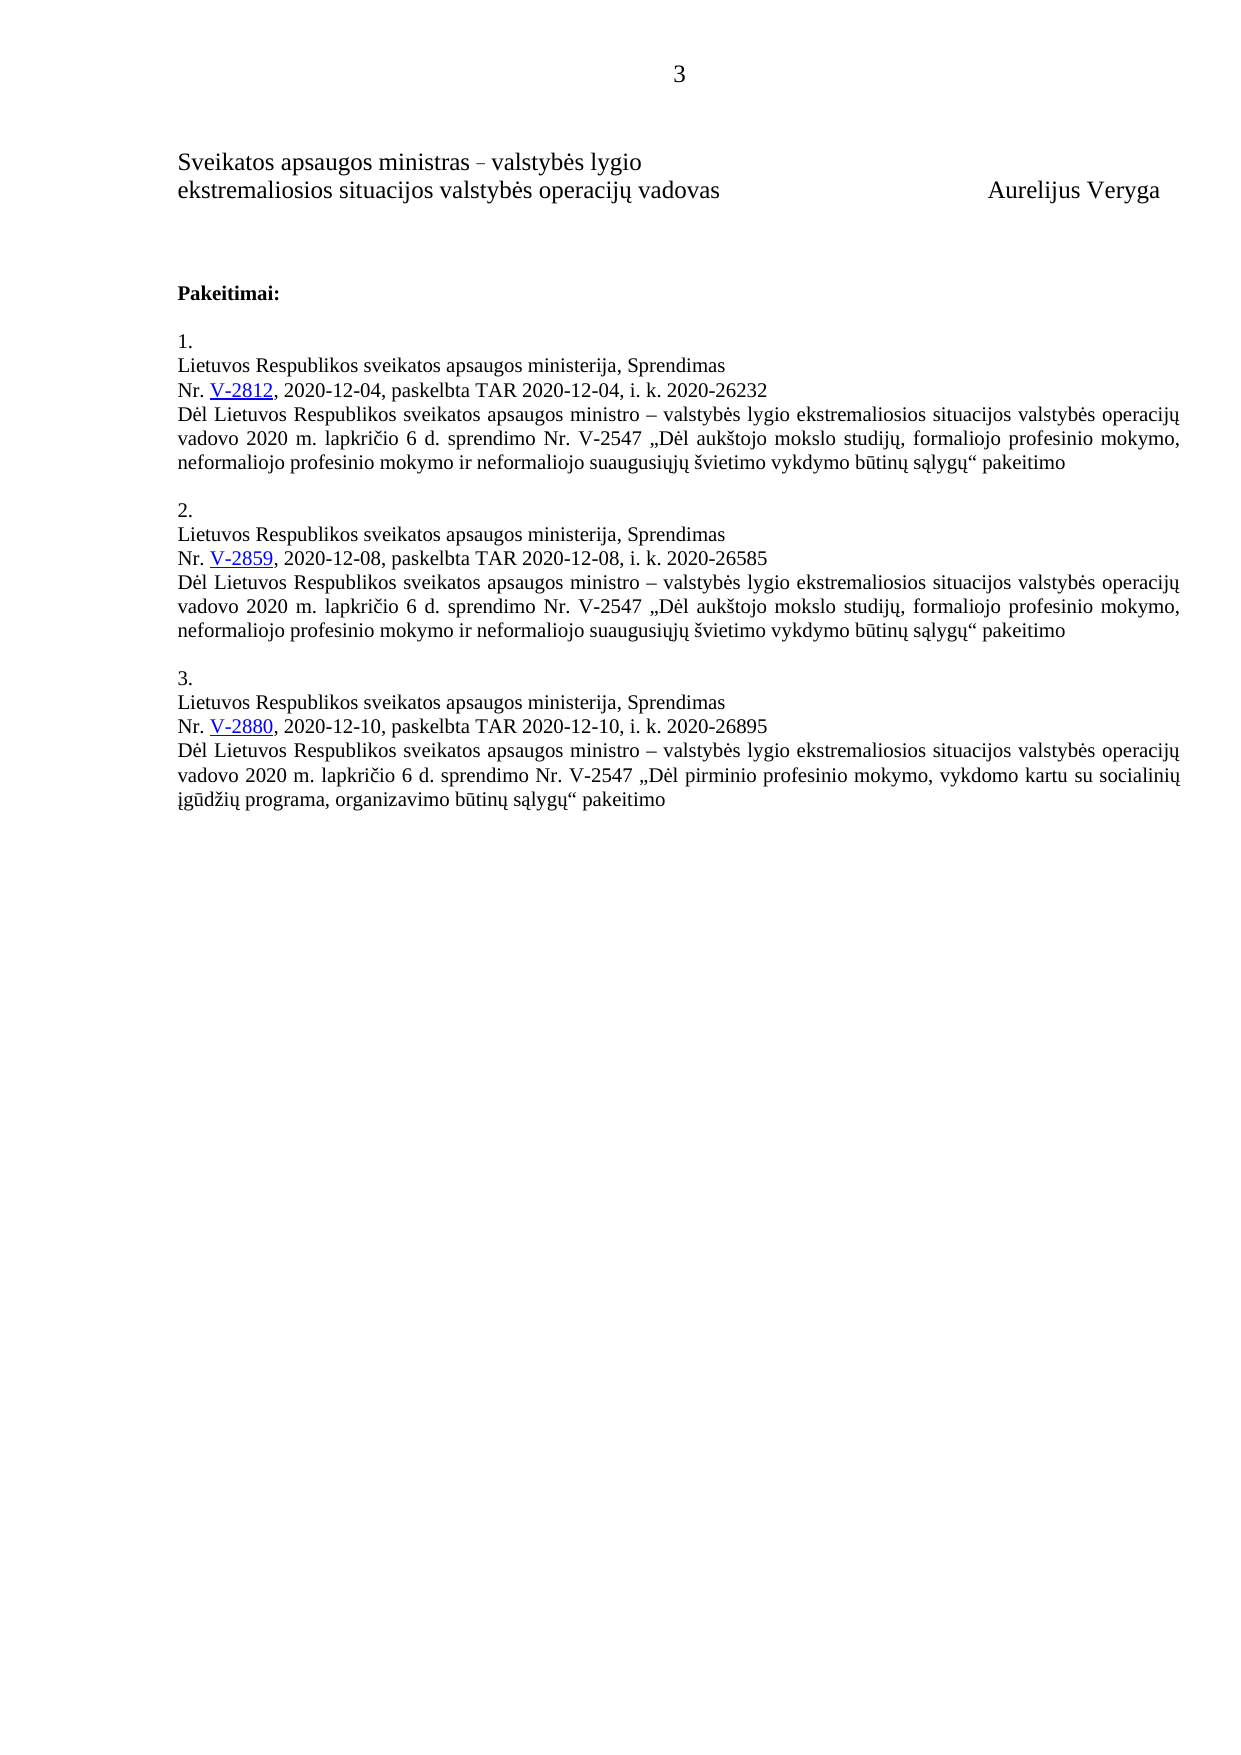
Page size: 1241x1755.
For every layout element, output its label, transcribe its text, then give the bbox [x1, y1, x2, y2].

text Dėl Lietuvos Respublikos sveikatos apsaugos ministro – valstybės lygio ekstremaliosios situacijos valstybės operacijų vadovo 2020 m. lapkričio 6 d. sprendimo Nr. V-2547 „Dėl aukštojo mokslo studijų, formaliojo profesinio mokymo, neformaliojo profesinio mokymo ir neformaliojo suaugusiųjų švietimo vykdymo būtinų sąlygų“ pakeitimo [177, 570, 1181, 642]
text Sveikatos apsaugos ministras _ valstybės lygio [177, 147, 1181, 176]
text 2. [177, 498, 1181, 522]
text Lietuvos Respublikos sveikatos apsaugos ministerija, Sprendimas [177, 522, 1181, 546]
text Dėl Lietuvos Respublikos sveikatos apsaugos ministro – valstybės lygio ekstremaliosios situacijos valstybės operacijų vadovo 2020 m. lapkričio 6 d. sprendimo Nr. V-2547 „Dėl aukštojo mokslo studijų, formaliojo profesinio mokymo, neformaliojo profesinio mokymo ir neformaliojo suaugusiųjų švietimo vykdymo būtinų sąlygų“ pakeitimo [177, 402, 1181, 474]
text Pakeitimai: [177, 281, 1181, 305]
text Lietuvos Respublikos sveikatos apsaugos ministerija, Sprendimas [177, 353, 1181, 377]
text Nr. V-2880, 2020-12-10, paskelbta TAR 2020-12-10, i. k. 2020-26895 [177, 714, 1181, 738]
text Nr. V-2859, 2020-12-08, paskelbta TAR 2020-12-08, i. k. 2020-26585 [177, 546, 1181, 570]
text 1. [177, 329, 1181, 353]
text Lietuvos Respublikos sveikatos apsaugos ministerija, Sprendimas [177, 690, 1181, 714]
text 3. [177, 666, 1181, 690]
text Nr. V-2812, 2020-12-04, paskelbta TAR 2020-12-04, i. k. 2020-26232 [177, 377, 1181, 402]
text ekstremaliosios situacijos valstybės operacijų vadovas Aurelijus Veryga [177, 176, 1181, 204]
text Dėl Lietuvos Respublikos sveikatos apsaugos ministro – valstybės lygio ekstremaliosios situacijos valstybės operacijų vadovo 2020 m. lapkričio 6 d. sprendimo Nr. V-2547 „Dėl pirminio profesinio mokymo, vykdomo kartu su socialinių įgūdžių programa, organizavimo būtinų sąlygų“ pakeitimo [177, 738, 1181, 811]
